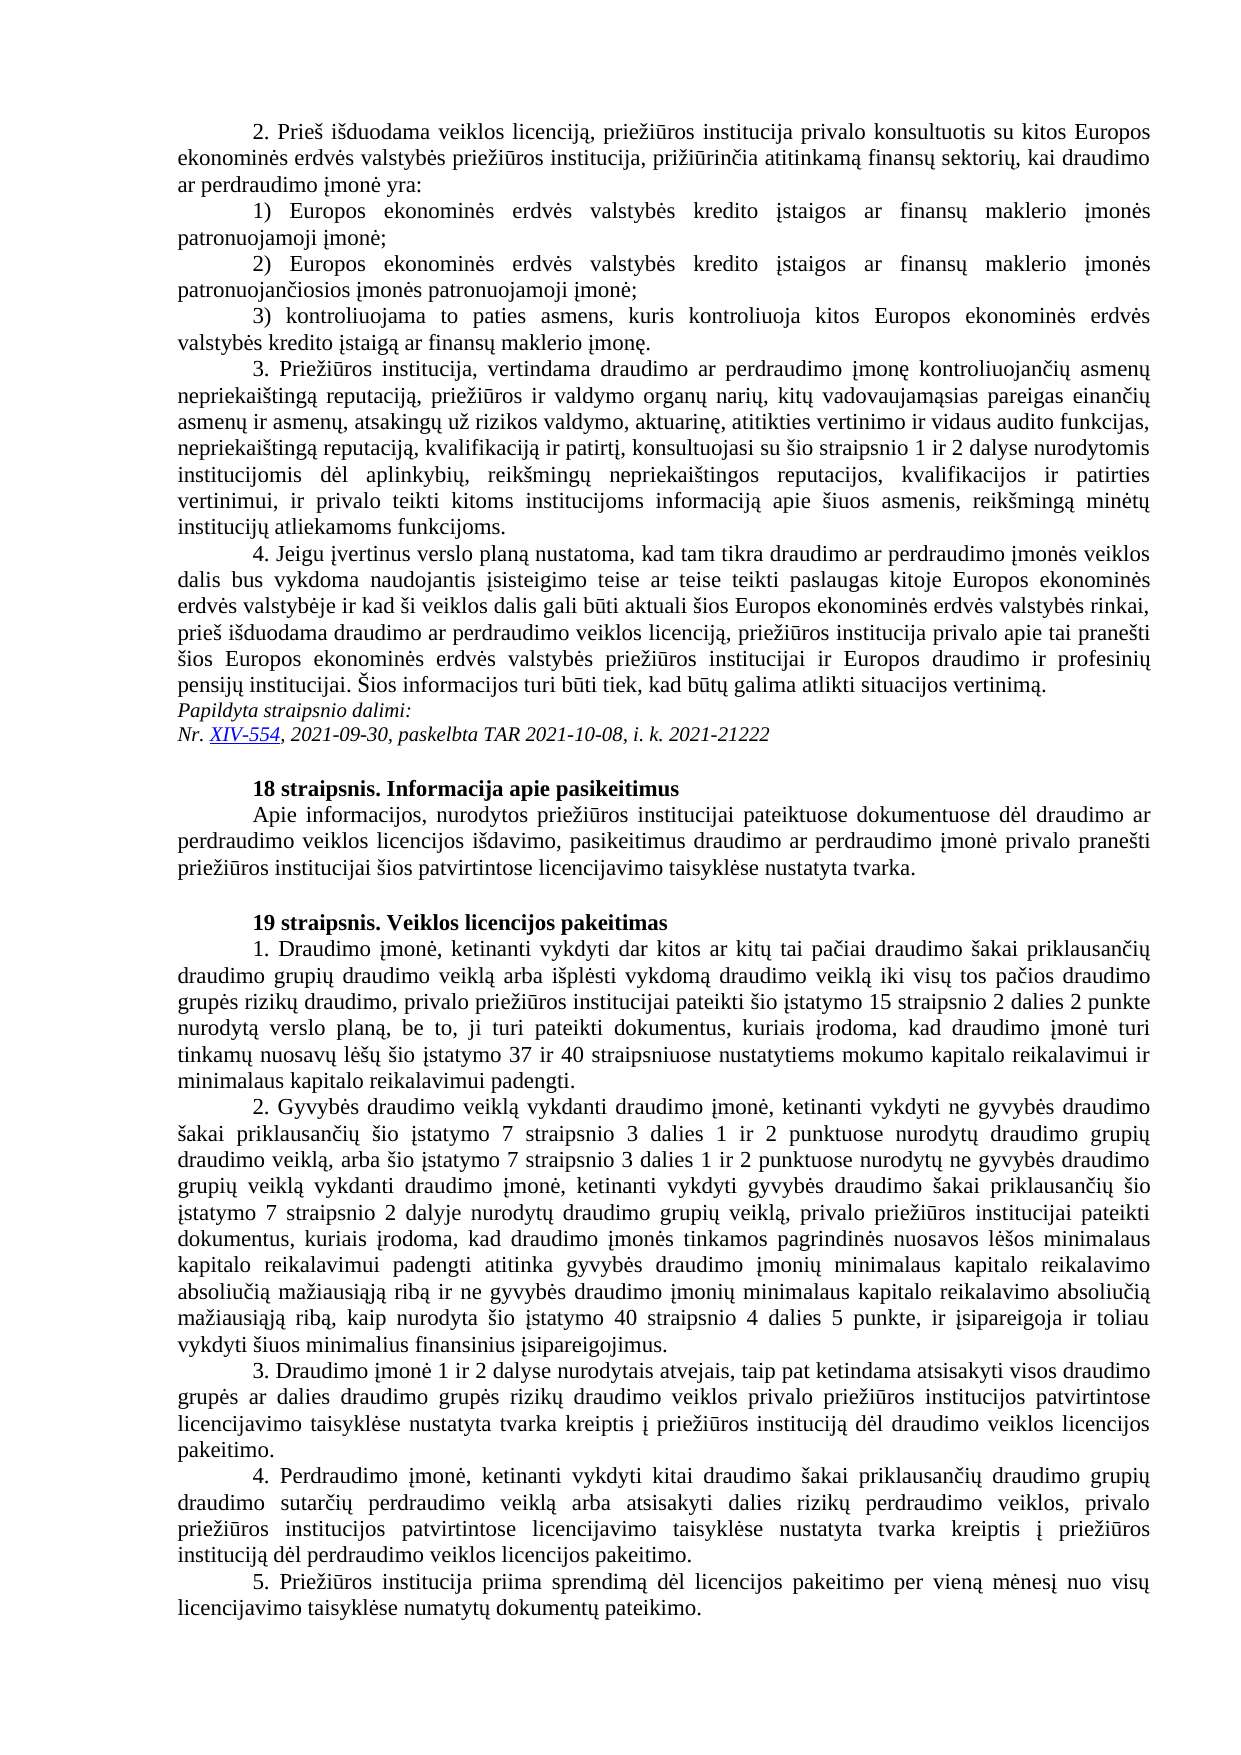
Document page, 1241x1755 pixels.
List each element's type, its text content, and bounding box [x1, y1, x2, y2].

text Nr. XIV-554, 2021-09-30, paskelbta TAR 2021-10-08, i. k. 2021-21222 [177, 722, 1152, 746]
text 18 straipsnis. Informacija apie pasikeitimus [177, 775, 1152, 801]
text 1) Europos ekonominės erdvės valstybės kredito įstaigos ar finansų maklerio įmonės patronuojamoji įmonė; [177, 197, 1152, 250]
text 1. Draudimo įmonė, ketinanti vykdyti dar kitos ar kitų tai pačiai draudimo šakai priklausančių draudimo grupių draudimo veiklą arba išplėsti vykdomą draudimo veiklą iki visų tos pačios draudimo grupės rizikų draudimo, privalo priežiūros institucijai pateikti šio įstatymo 15 straipsnio 2 dalies 2 punkte nurodytą verslo planą, be to, ji turi pateikti dokumentus, kuriais įrodoma, kad draudimo įmonė turi tinkamų nuosavų lėšų šio įstatymo 37 ir 40 straipsniuose nustatytiems mokumo kapitalo reikalavimui ir minimalaus kapitalo reikalavimui padengti. [177, 935, 1152, 1093]
text 2. Gyvybės draudimo veiklą vykdanti draudimo įmonė, ketinanti vykdyti ne gyvybės draudimo šakai priklausančių šio įstatymo 7 straipsnio 3 dalies 1 ir 2 punktuose nurodytų draudimo grupių draudimo veiklą, arba šio įstatymo 7 straipsnio 3 dalies 1 ir 2 punktuose nurodytų ne gyvybės draudimo grupių veiklą vykdanti draudimo įmonė, ketinanti vykdyti gyvybės draudimo šakai priklausančių šio įstatymo 7 straipsnio 2 dalyje nurodytų draudimo grupių veiklą, privalo priežiūros institucijai pateikti dokumentus, kuriais įrodoma, kad draudimo įmonės tinkamos pagrindinės nuosavos lėšos minimalaus kapitalo reikalavimui padengti atitinka gyvybės draudimo įmonių minimalaus kapitalo reikalavimo absoliučią mažiausiąją ribą ir ne gyvybės draudimo įmonių minimalaus kapitalo reikalavimo absoliučią mažiausiąją ribą, kaip nurodyta šio įstatymo 40 straipsnio 4 dalies 5 punkte, ir įsipareigoja ir toliau vykdyti šiuos minimalius finansinius įsipareigojimus. [177, 1093, 1152, 1357]
text 19 straipsnis. Veiklos licencijos pakeitimas [177, 909, 1152, 935]
text 4. Perdraudimo įmonė, ketinanti vykdyti kitai draudimo šakai priklausančių draudimo grupių draudimo sutarčių perdraudimo veiklą arba atsisakyti dalies rizikų perdraudimo veiklos, privalo priežiūros institucijos patvirtintose licencijavimo taisyklėse nustatyta tvarka kreiptis į priežiūros instituciją dėl perdraudimo veiklos licencijos pakeitimo. [177, 1462, 1152, 1568]
text 5. Priežiūros institucija priima sprendimą dėl licencijos pakeitimo per vieną mėnesį nuo visų licencijavimo taisyklėse numatytų dokumentų pateikimo. [177, 1568, 1152, 1621]
text Papildyta straipsnio dalimi: [177, 698, 1152, 722]
text 3. Priežiūros institucija, vertindama draudimo ar perdraudimo įmonę kontroliuojančių asmenų nepriekaištingą reputaciją, priežiūros ir valdymo organų narių, kitų vadovaujamąsias pareigas einančių asmenų ir asmenų, atsakingų už rizikos valdymo, aktuarinę, atitikties vertinimo ir vidaus audito funkcijas, nepriekaištingą reputaciją, kvalifikaciją ir patirtį, konsultuojasi su šio straipsnio 1 ir 2 dalyse nurodytomis institucijomis dėl aplinkybių, reikšmingų nepriekaištingos reputacijos, kvalifikacijos ir patirties vertinimui, ir privalo teikti kitoms institucijoms informaciją apie šiuos asmenis, reikšmingą minėtų institucijų atliekamoms funkcijoms. [177, 355, 1152, 540]
text 3) kontroliuojama to paties asmens, kuris kontroliuoja kitos Europos ekonominės erdvės valstybės kredito įstaigą ar finansų maklerio įmonę. [177, 303, 1152, 355]
text Apie informacijos, nurodytos priežiūros institucijai pateiktuose dokumentuose dėl draudimo ar perdraudimo veiklos licencijos išdavimo, pasikeitimus draudimo ar perdraudimo įmonė privalo pranešti priežiūros institucijai šios patvirtintose licencijavimo taisyklėse nustatyta tvarka. [177, 801, 1152, 880]
text 4. Jeigu įvertinus verslo planą nustatoma, kad tam tikra draudimo ar perdraudimo įmonės veiklos dalis bus vykdoma naudojantis įsisteigimo teise ar teise teikti paslaugas kitoje Europos ekonominės erdvės valstybėje ir kad ši veiklos dalis gali būti aktuali šios Europos ekonominės erdvės valstybės rinkai, prieš išduodama draudimo ar perdraudimo veiklos licenciją, priežiūros institucija privalo apie tai pranešti šios Europos ekonominės erdvės valstybės priežiūros institucijai ir Europos draudimo ir profesinių pensijų institucijai. Šios informacijos turi būti tiek, kad būtų galima atlikti situacijos vertinimą. [177, 540, 1152, 698]
text 3. Draudimo įmonė 1 ir 2 dalyse nurodytais atvejais, taip pat ketindama atsisakyti visos draudimo grupės ar dalies draudimo grupės rizikų draudimo veiklos privalo priežiūros institucijos patvirtintose licencijavimo taisyklėse nustatyta tvarka kreiptis į priežiūros instituciją dėl draudimo veiklos licencijos pakeitimo. [177, 1357, 1152, 1462]
text 2. Prieš išduodama veiklos licenciją, priežiūros institucija privalo konsultuotis su kitos Europos ekonominės erdvės valstybės priežiūros institucija, prižiūrinčia atitinkamą finansų sektorių, kai draudimo ar perdraudimo įmonė yra: [177, 118, 1152, 197]
text 2) Europos ekonominės erdvės valstybės kredito įstaigos ar finansų maklerio įmonės patronuojančiosios įmonės patronuojamoji įmonė; [177, 250, 1152, 303]
